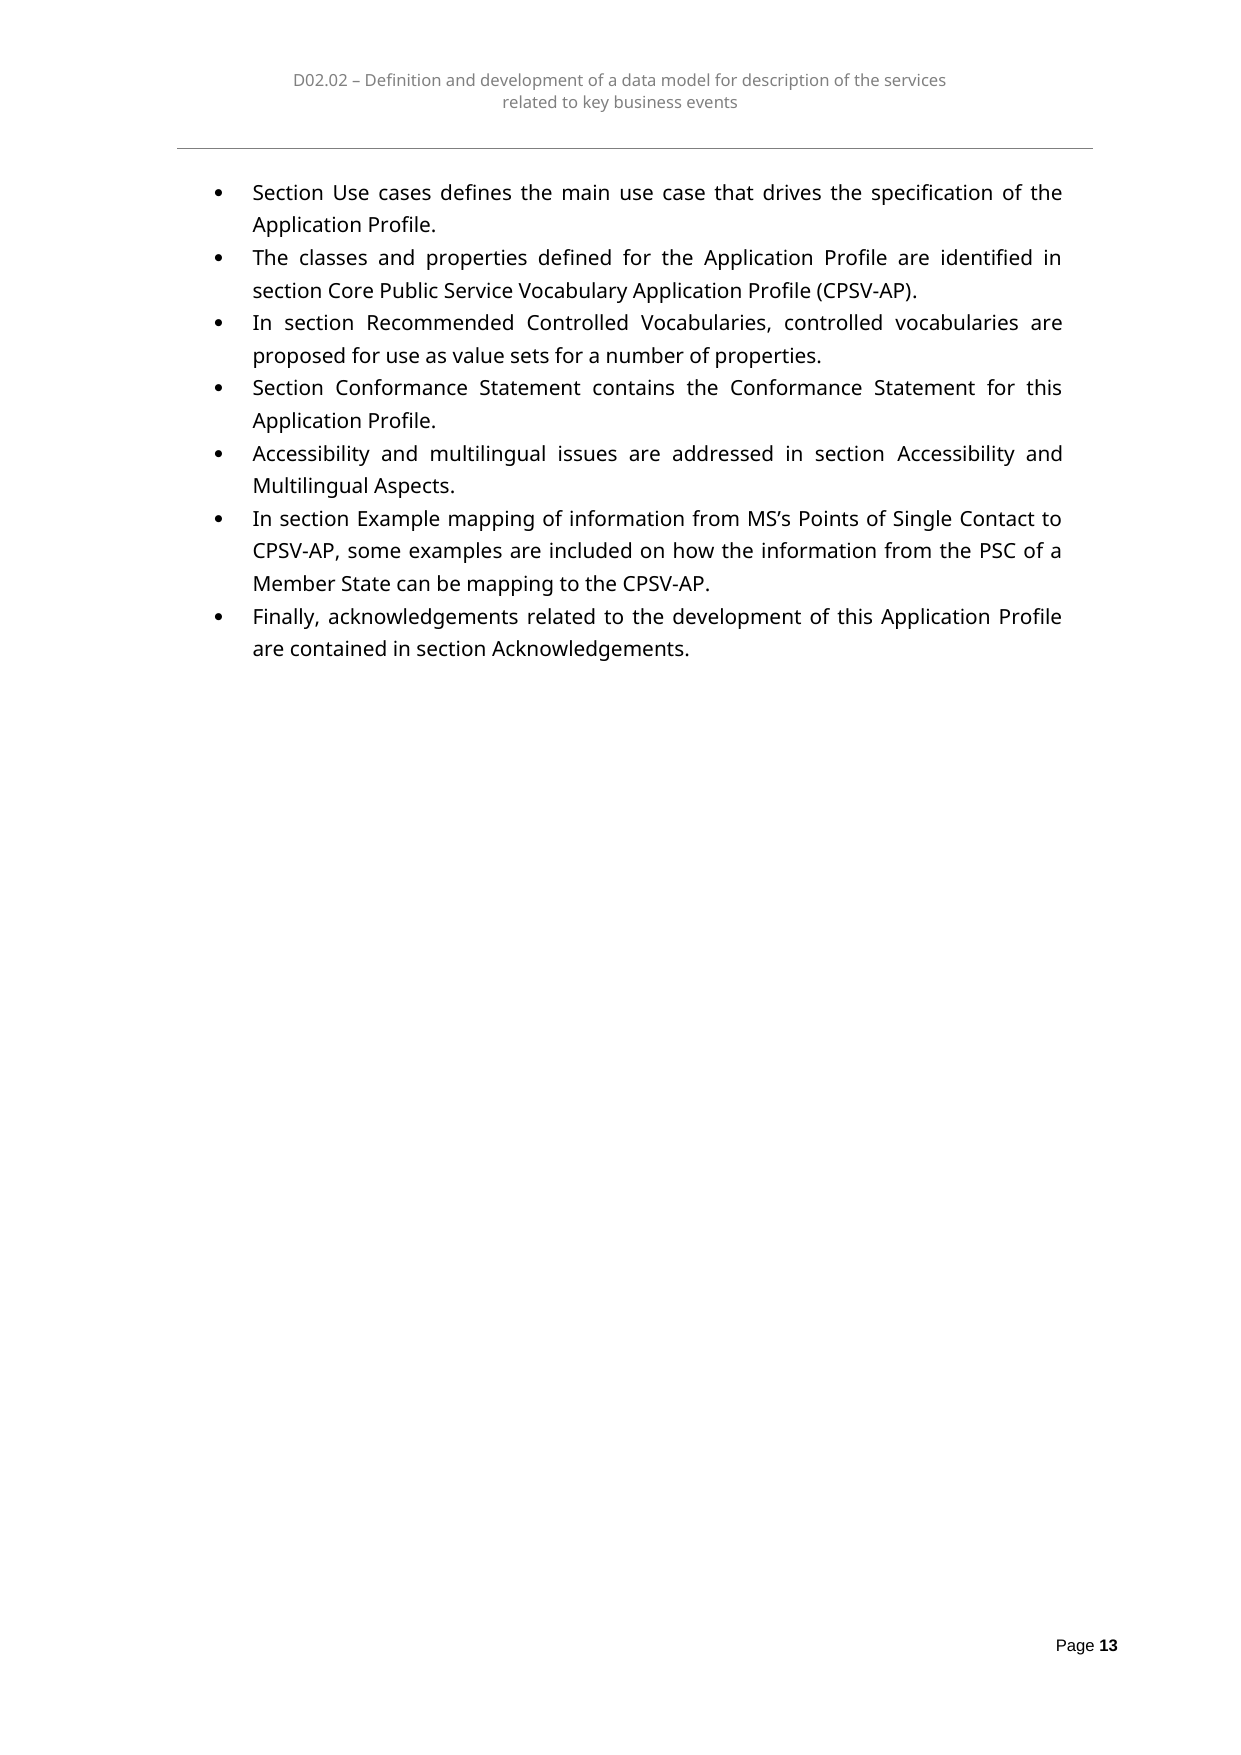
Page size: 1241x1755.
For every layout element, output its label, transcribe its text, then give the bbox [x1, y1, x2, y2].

list Section 6 contains the Conformance Statement for this Application Profile. [215, 373, 1063, 434]
list In section 5, controlled vocabularies are proposed for use as value sets for a number of properties. [215, 308, 1063, 369]
list Accessibility and multilingual issues are addressed in section 7. [215, 439, 1063, 500]
list In section 8, some examples are included on how the information from the PSC of a Member State can be mapping to the CPSV-AP. [215, 504, 1063, 598]
list Section 3 defines the main use case that drives the specification of the Application Profile. [215, 178, 1063, 239]
list Finally, acknowledgements related to the development of this Application Profile are contained in section 9. [215, 602, 1063, 663]
list The classes and properties defined for the Application Profile are identified in section 4. [215, 243, 1063, 304]
